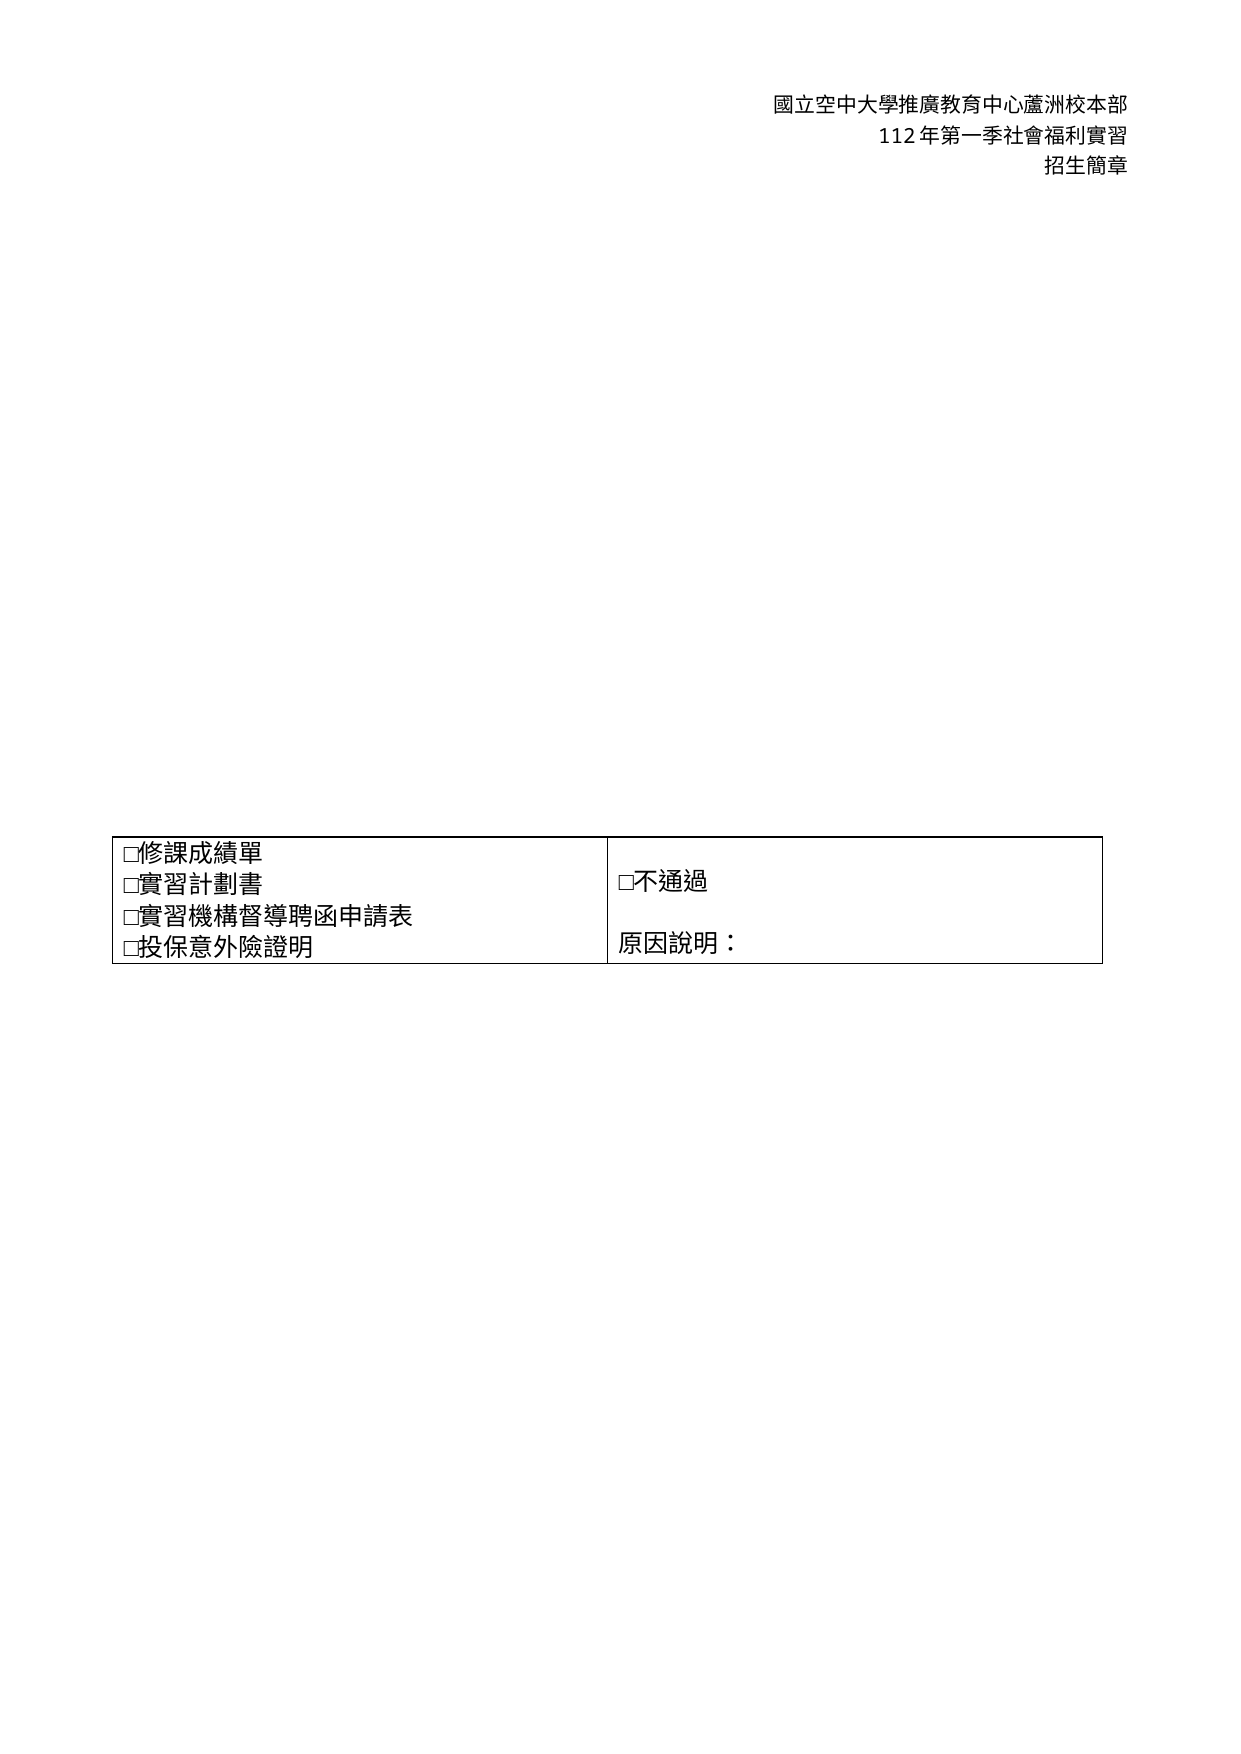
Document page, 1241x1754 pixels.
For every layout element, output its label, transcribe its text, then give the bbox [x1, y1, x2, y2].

table_cell □修課成績單 □實習計劃書 □實習機構督導聘函申請表 □投保意外險證明 [113, 838, 607, 962]
table_cell □不通過 原因說明： [608, 838, 1102, 962]
